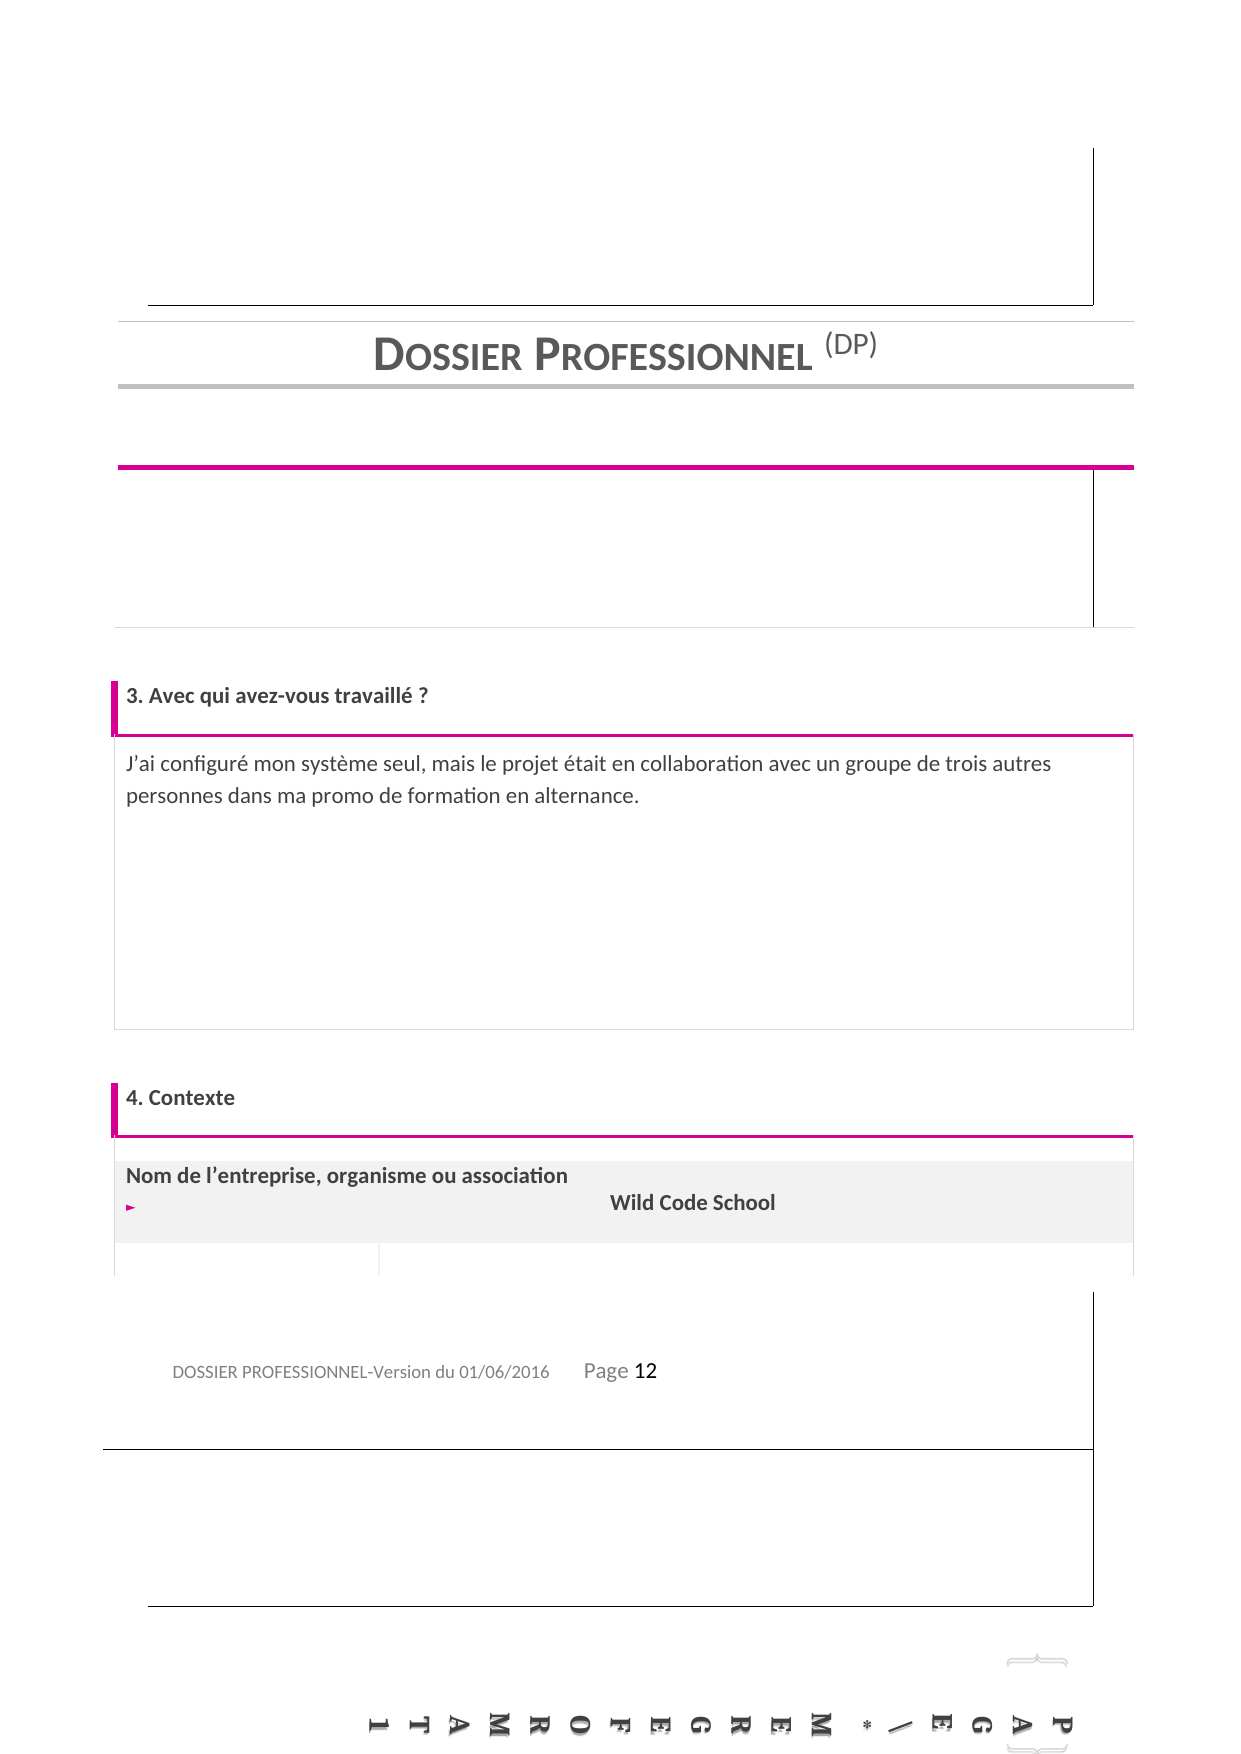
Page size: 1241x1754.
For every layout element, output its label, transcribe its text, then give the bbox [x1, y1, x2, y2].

table_cell [115, 1030, 1133, 1083]
table_cell [380, 1243, 1133, 1276]
table_cell 4. Contexte [118, 1083, 1133, 1135]
table_cell 3. Avec qui avez-vous travaillé ? [118, 681, 1133, 734]
table_cell [115, 1243, 378, 1276]
table_cell Wild Code School [599, 1161, 1133, 1243]
table_cell Nom de l’entreprise, organisme ou association ► [115, 1161, 599, 1243]
table_cell [599, 1138, 1133, 1161]
table_cell J’ai configuré mon système seul, mais le projet était en collaboration avec un groupe de trois autres personnes dans ma promo de formation en alternance. [115, 737, 1133, 1029]
table_cell [115, 628, 1133, 681]
table_cell [115, 1138, 599, 1161]
